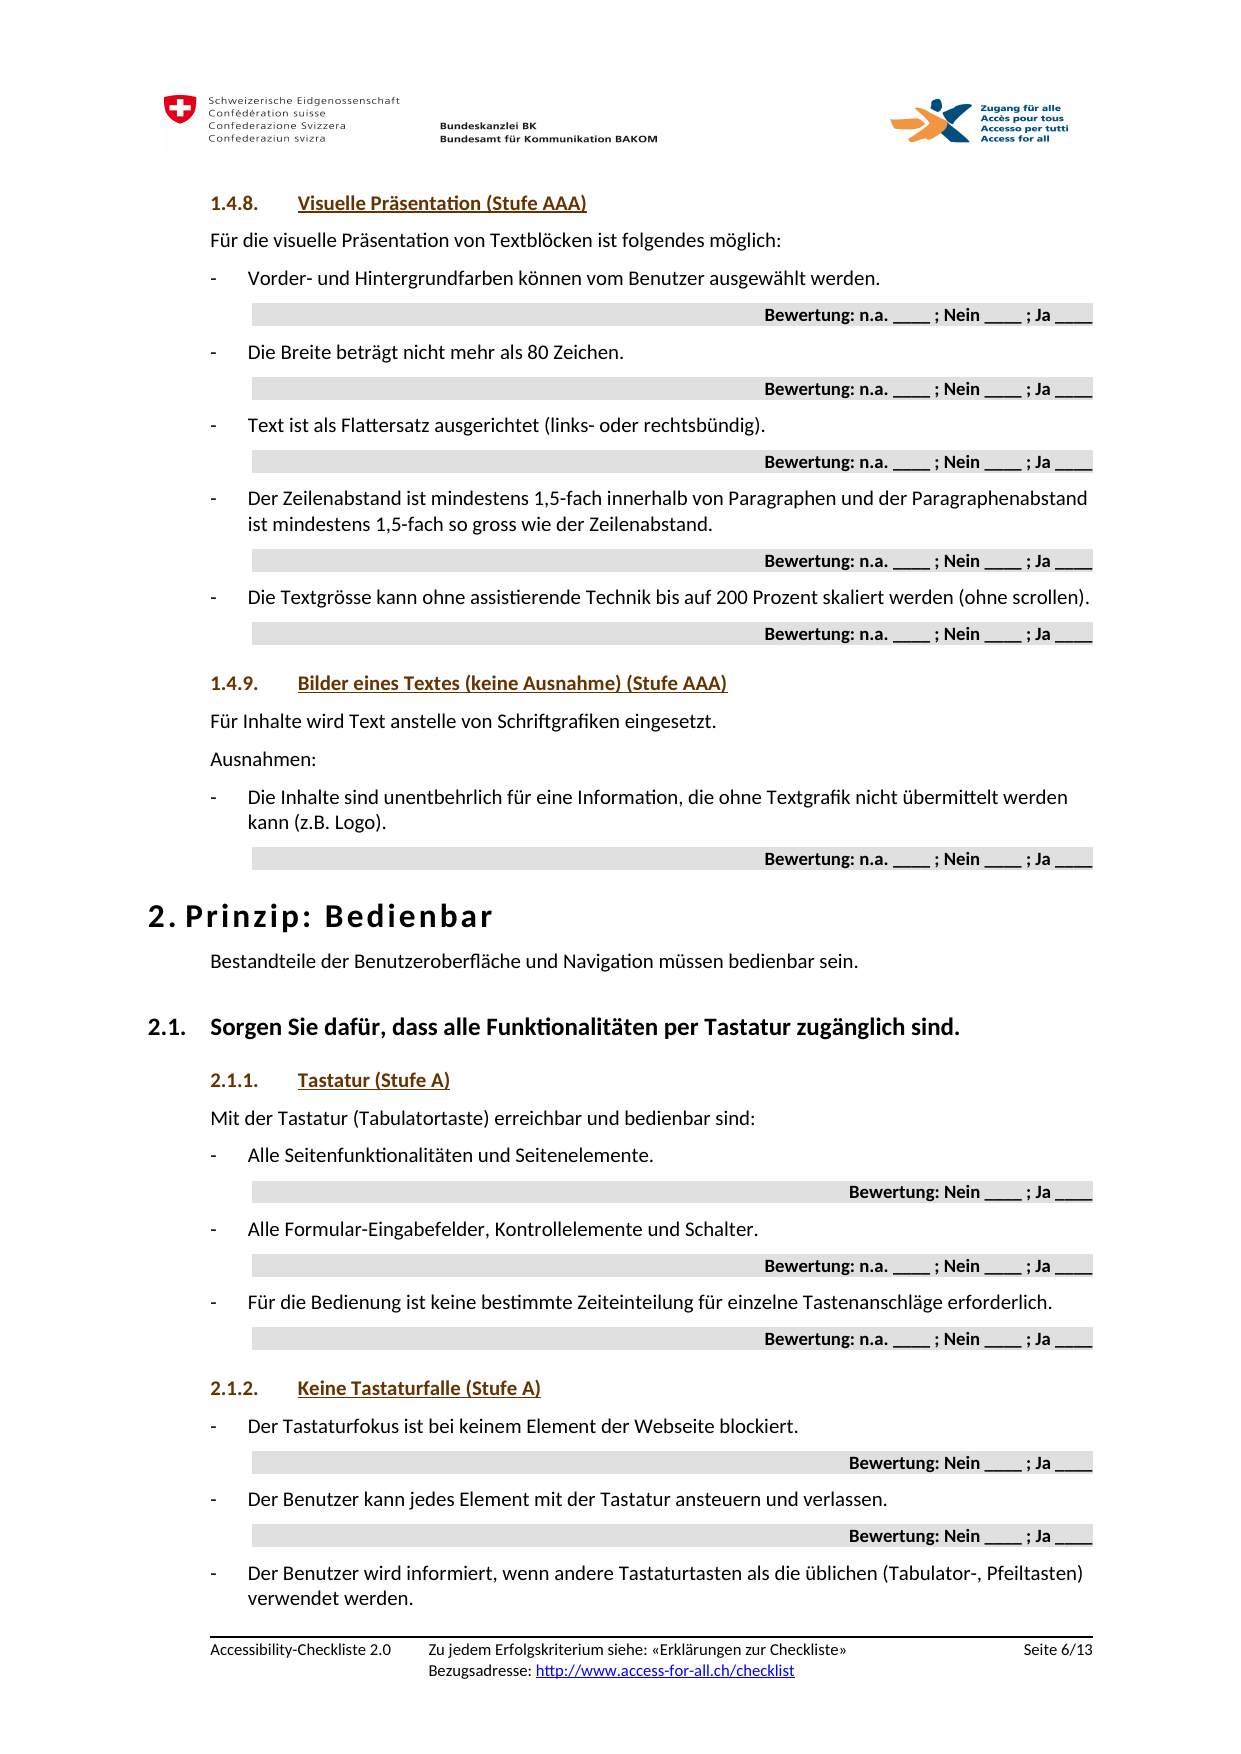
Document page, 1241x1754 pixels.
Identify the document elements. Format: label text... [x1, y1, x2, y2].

text Mit der Tastatur (Tabulatortaste) erreichbar und bedienbar sind: [210, 1105, 1093, 1130]
text Bewertung: Nein ____ ; Ja ____ [252, 1451, 1093, 1474]
text Bewertung: n.a. ____ ; Nein ____ ; Ja ____ [252, 549, 1093, 572]
text Bestandteile der Benutzeroberfläche und Navigation müssen bedienbar sein. [210, 948, 1093, 974]
list Für die Bedienung ist keine bestimmte Zeiteinteilung für einzelne Tastenanschläge erforderlich. [210, 1289, 1093, 1315]
text Bewertung: n.a. ____ ; Nein ____ ; Ja ____ [252, 450, 1093, 473]
subtitle Tastatur (Stufe A) [210, 1067, 1093, 1092]
subtitle Visuelle Präsentation (Stufe AAA) [210, 190, 1093, 215]
list Die Inhalte sind unentbehrlich für eine Information, die ohne Textgrafik nicht übermittelt werden kann (z.B. Logo). [210, 784, 1093, 835]
list Der Benutzer kann jedes Element mit der Tastatur ansteuern und verlassen. [210, 1486, 1093, 1512]
list Alle Formular-Eingabefelder, Kontrollelemente und Schalter. [210, 1216, 1093, 1241]
list Der Zeilenabstand ist mindestens 1,5-fach innerhalb von Paragraphen und der Paragraphenabstand ist mindestens 1,5-fach so gross wie der Zeilenabstand. [210, 486, 1093, 536]
subtitle Prinzip: Bedienbar [148, 895, 1093, 936]
text Bewertung: n.a. ____ ; Nein ____ ; Ja ____ [252, 303, 1093, 326]
list Der Benutzer wird informiert, wenn andere Tastaturtasten als die üblichen (Tabulator-, Pfeiltasten) verwendet werden. [210, 1560, 1093, 1611]
list Der Tastaturfokus ist bei keinem Element der Webseite blockiert. [210, 1413, 1093, 1438]
text Bewertung: Nein ____ ; Ja ____ [252, 1181, 1093, 1203]
subtitle Bilder eines Textes (keine Ausnahme) (Stufe AAA) [210, 670, 1093, 696]
text Für Inhalte wird Text anstelle von Schriftgrafiken eingesetzt. [210, 708, 1093, 733]
text Bewertung: n.a. ____ ; Nein ____ ; Ja ____ [252, 622, 1093, 645]
list Text ist als Flattersatz ausgerichtet (links- oder rechtsbündig). [210, 412, 1093, 438]
list Vorder- und Hintergrundfarben können vom Benutzer ausgewählt werden. [210, 266, 1093, 291]
picture [164, 95, 1069, 156]
text Für die visuelle Präsentation von Textblöcken ist folgendes möglich: [210, 228, 1093, 253]
text Bewertung: n.a. ____ ; Nein ____ ; Ja ____ [252, 377, 1093, 400]
text Bewertung: n.a. ____ ; Nein ____ ; Ja ____ [252, 847, 1093, 870]
list Alle Seitenfunktionalitäten und Seitenelemente. [210, 1143, 1093, 1168]
subtitle Keine Tastaturfalle (Stufe A) [210, 1375, 1093, 1401]
text Bewertung: n.a. ____ ; Nein ____ ; Ja ____ [252, 1254, 1093, 1277]
text Bewertung: n.a. ____ ; Nein ____ ; Ja ____ [252, 1327, 1093, 1350]
list Die Textgrösse kann ohne assistierende Technik bis auf 200 Prozent skaliert werden (ohne scrollen). [210, 584, 1093, 610]
text Ausnahmen: [210, 746, 1093, 771]
text Bewertung: Nein ____ ; Ja ____ [252, 1524, 1093, 1547]
subtitle Sorgen Sie dafür, dass alle Funktionalitäten per Tastatur zugänglich sind. [148, 1011, 1093, 1042]
list Die Breite beträgt nicht mehr als 80 Zeichen. [210, 339, 1093, 364]
